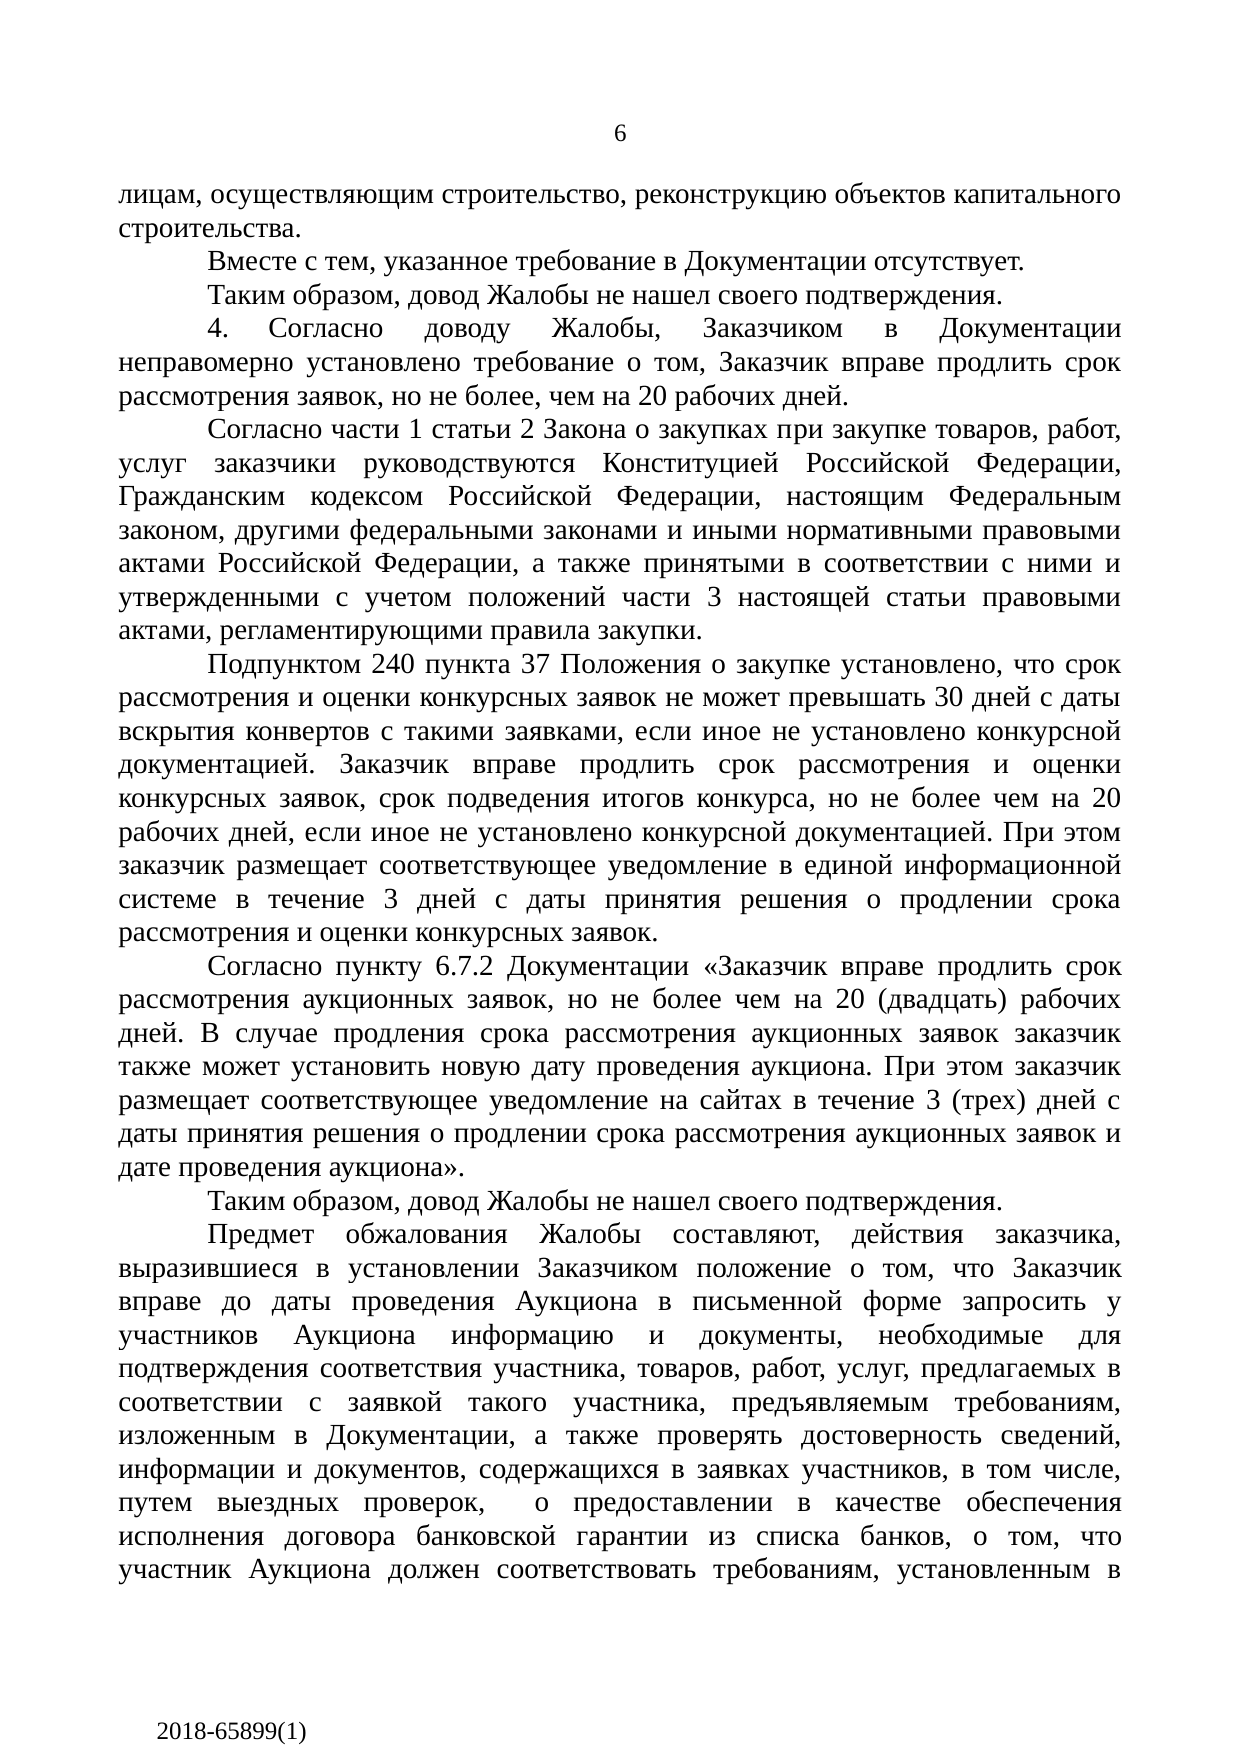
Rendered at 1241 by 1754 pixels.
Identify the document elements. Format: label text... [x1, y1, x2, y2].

text Таким образом, довод Жалобы не нашел своего подтверждения. [118, 1183, 1122, 1216]
text Вместе с тем, указанное требование в Документации отсутствует. [118, 243, 1122, 277]
list Согласно доводу Жалобы, Заказчиком в Документации неправомерно установлено требование о том, Заказчик вправе продлить срок рассмотрения заявок, но не более, чем на 20 рабочих дней. [118, 311, 1122, 411]
text лицам, осуществляющим строительство, реконструкцию объектов капитального строительства. [118, 176, 1122, 243]
text Согласно части 1 статьи 2 Закона о закупках при закупке товаров, работ, услуг заказчики руководствуются Конституцией Российской Федерации, Гражданским кодексом Российской Федерации, настоящим Федеральным законом, другими федеральными законами и иными нормативными правовыми актами Российской Федерации, а также принятыми в соответствии с ними и утвержденными с учетом положений части 3 настоящей статьи правовыми актами, регламентирующими правила закупки. [118, 411, 1122, 646]
text Таким образом, довод Жалобы не нашел своего подтверждения. [118, 277, 1122, 311]
text Предмет обжалования Жалобы составляют, действия заказчика, выразившиеся в установлении Заказчиком положение о том, что Заказчик вправе до даты проведения Аукциона в письменной форме запросить у участников Аукциона информацию и документы, необходимые для подтверждения соответствия участника, товаров, работ, услуг, предлагаемых в соответствии с заявкой такого участника, предъявляемым требованиям, изложенным в Документации, а также проверять достоверность сведений, информации и документов, содержащихся в заявках участников, в том числе, путем выездных проверок, о предоставлении в качестве обеспечения исполнения договора банковской гарантии из списка банков, о том, что участник Аукциона должен соответствовать требованиям, установленным в [118, 1216, 1122, 1585]
text Согласно пункту 6.7.2 Документации «Заказчик вправе продлить срок рассмотрения аукционных заявок, но не более чем на 20 (двадцать) рабочих дней. В случае продления срока рассмотрения аукционных заявок заказчик также может установить новую дату проведения аукциона. При этом заказчик размещает соответствующее уведомление на сайтах в течение 3 (трех) дней с даты принятия решения о продлении срока рассмотрения аукционных заявок и дате проведения аукциона». [118, 948, 1122, 1183]
text Подпунктом 240 пункта 37 Положения о закупке установлено, что срок рассмотрения и оценки конкурсных заявок не может превышать 30 дней с даты вскрытия конвертов с такими заявками, если иное не установлено конкурсной документацией. Заказчик вправе продлить срок рассмотрения и оценки конкурсных заявок, срок подведения итогов конкурса, но не более чем на 20 рабочих дней, если иное не установлено конкурсной документацией. При этом заказчик размещает соответствующее уведомление в единой информационной системе в течение 3 дней с даты принятия решения о продлении срока рассмотрения и оценки конкурсных заявок. [118, 646, 1122, 948]
